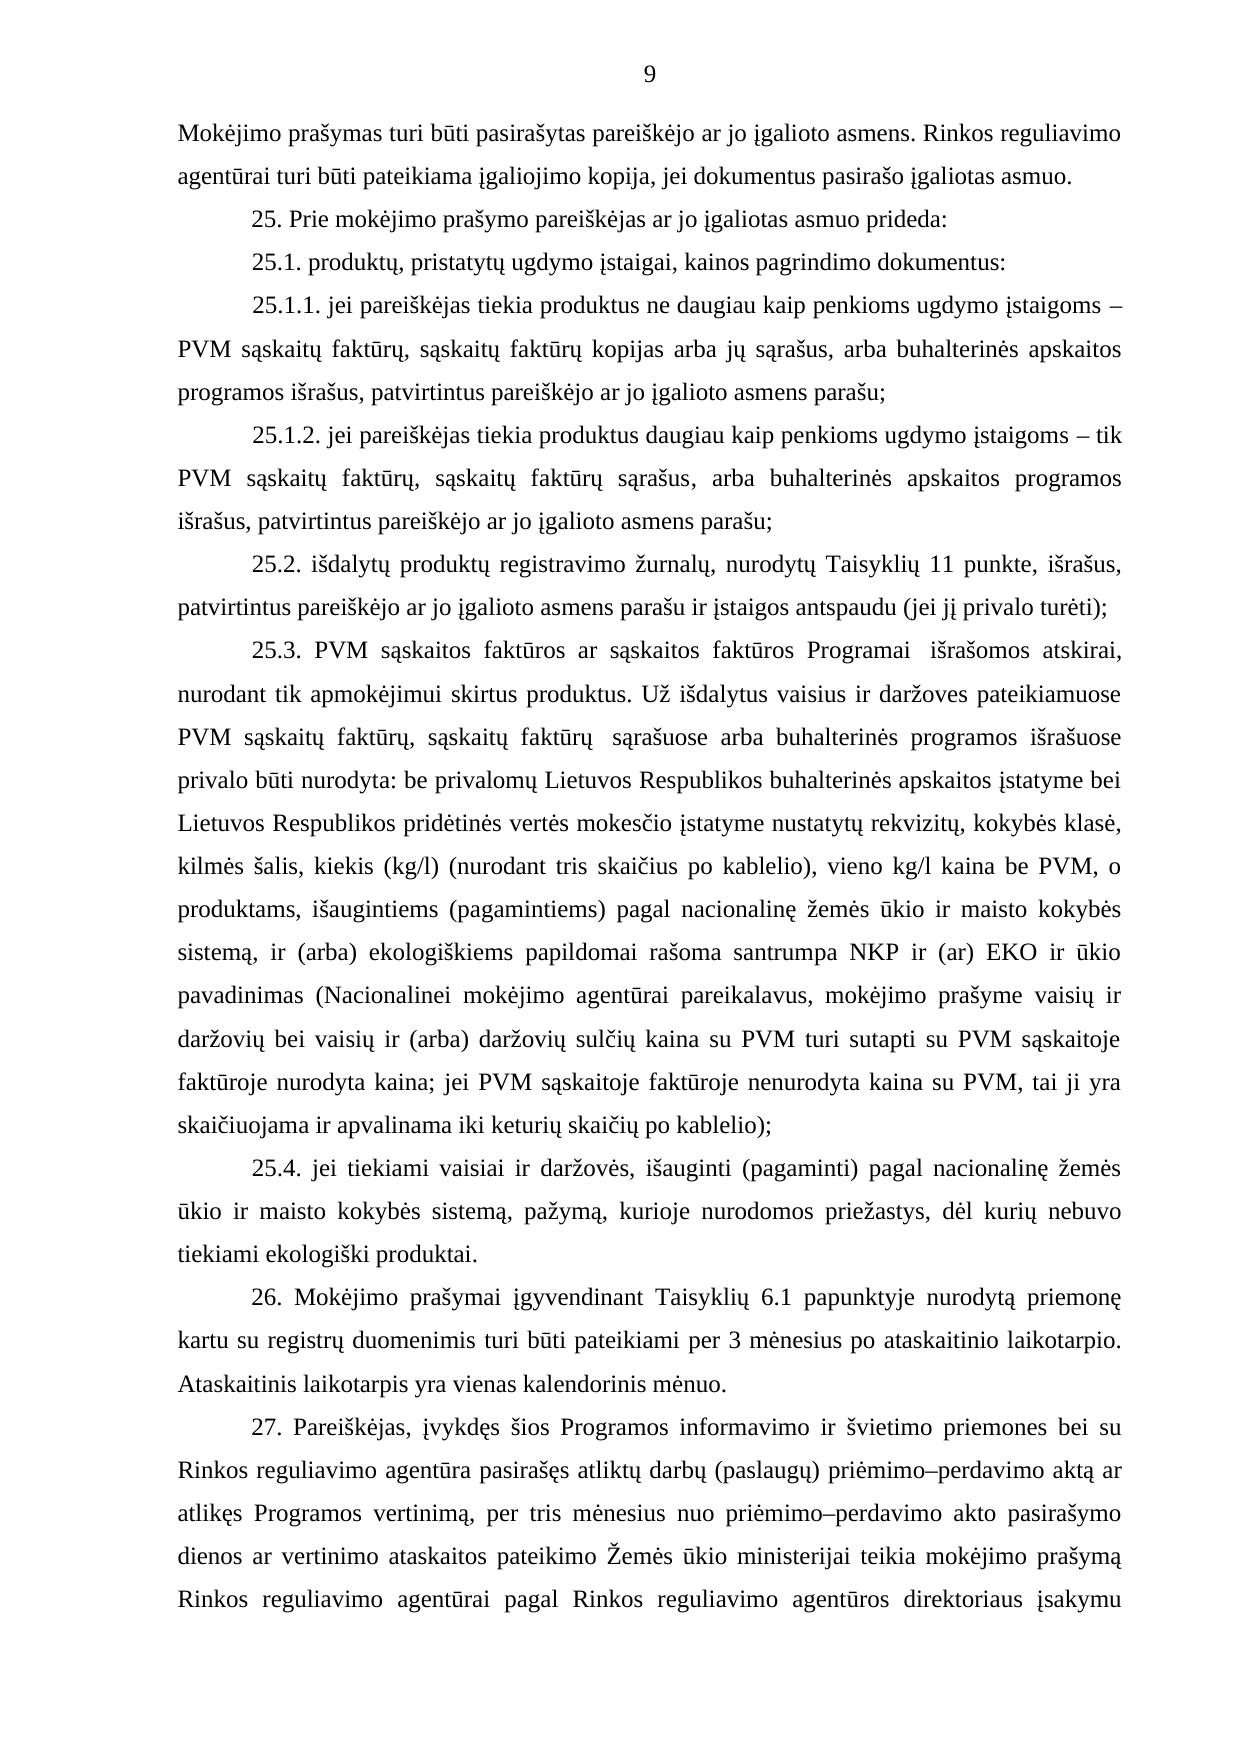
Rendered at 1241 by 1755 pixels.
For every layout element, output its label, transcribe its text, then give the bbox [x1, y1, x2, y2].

text 25.2. išdalytų produktų registravimo žurnalų, nurodytų Taisyklių 11 punkte, išrašus, patvirtintus pareiškėjo ar jo įgalioto asmens parašu ir įstaigos antspaudu (jei jį privalo turėti); [177, 549, 1122, 621]
text 25.4. jei tiekiami vaisiai ir daržovės, išauginti (pagaminti) pagal nacionalinę žemės ūkio ir maisto kokybės sistemą, pažymą, kurioje nurodomos priežastys, dėl kurių nebuvo tiekiami ekologiški produktai. [177, 1153, 1122, 1268]
text 26. Mokėjimo prašymai įgyvendinant Taisyklių 6.1 papunktyje nurodytą priemonę kartu su registrų duomenimis turi būti pateikiami per 3 mėnesius po ataskaitinio laikotarpio. Ataskaitinis laikotarpis yra vienas kalendorinis mėnuo. [177, 1282, 1122, 1397]
text 25.1. produktų, pristatytų ugdymo įstaigai, kainos pagrindimo dokumentus: [177, 247, 1122, 276]
text 25. Prie mokėjimo prašymo pareiškėjas ar jo įgaliotas asmuo prideda: [251, 204, 1122, 233]
text 27. Pareiškėjas, įvykdęs šios Programos informavimo ir švietimo priemones bei su Rinkos reguliavimo agentūra pasirašęs atliktų darbų (paslaugų) priėmimo–perdavimo aktą ar atlikęs Programos vertinimą, per tris mėnesius nuo priėmimo–perdavimo akto pasirašymo dienos ar vertinimo ataskaitos pateikimo Žemės ūkio ministerijai teikia mokėjimo prašymą Rinkos reguliavimo agentūrai pagal Rinkos reguliavimo agentūros direktoriaus įsakymu [177, 1412, 1122, 1613]
text Mokėjimo prašymas turi būti pasirašytas pareiškėjo ar jo įgalioto asmens. Rinkos reguliavimo agentūrai turi būti pateikiama įgaliojimo kopija, jei dokumentus pasirašo įgaliotas asmuo. [177, 118, 1122, 190]
text 25.1.1. jei pareiškėjas tiekia produktus ne daugiau kaip penkioms ugdymo įstaigoms – PVM sąskaitų faktūrų, sąskaitų faktūrų kopijas arba jų sąrašus, arba buhalterinės apskaitos programos išrašus, patvirtintus pareiškėjo ar jo įgalioto asmens parašu; [177, 291, 1122, 406]
text 25.3. PVM sąskaitos faktūros ar sąskaitos faktūros Programai išrašomos atskirai, nurodant tik apmokėjimui skirtus produktus. Už išdalytus vaisius ir daržoves pateikiamuose PVM sąskaitų faktūrų, sąskaitų faktūrų sąrašuose arba buhalterinės programos išrašuose privalo būti nurodyta: be privalomų Lietuvos Respublikos buhalterinės apskaitos įstatyme bei Lietuvos Respublikos pridėtinės vertės mokesčio įstatyme nustatytų rekvizitų, kokybės klasė, kilmės šalis, kiekis (kg/l) (nurodant tris skaičius po kablelio), vieno kg/l kaina be PVM, o produktams, išaugintiems (pagamintiems) pagal nacionalinę žemės ūkio ir maisto kokybės sistemą, ir (arba) ekologiškiems papildomai rašoma santrumpa NKP ir (ar) EKO ir ūkio pavadinimas (Nacionalinei mokėjimo agentūrai pareikalavus, mokėjimo prašyme vaisių ir daržovių bei vaisių ir (arba) daržovių sulčių kaina su PVM turi sutapti su PVM sąskaitoje faktūroje nurodyta kaina; jei PVM sąskaitoje faktūroje nenurodyta kaina su PVM, tai ji yra skaičiuojama ir apvalinama iki keturių skaičių po kablelio); [177, 636, 1122, 1139]
text 25.1.2. jei pareiškėjas tiekia produktus daugiau kaip penkioms ugdymo įstaigoms – tik PVM sąskaitų faktūrų, sąskaitų faktūrų sąrašus, arba buhalterinės apskaitos programos išrašus, patvirtintus pareiškėjo ar jo įgalioto asmens parašu; [177, 420, 1122, 535]
